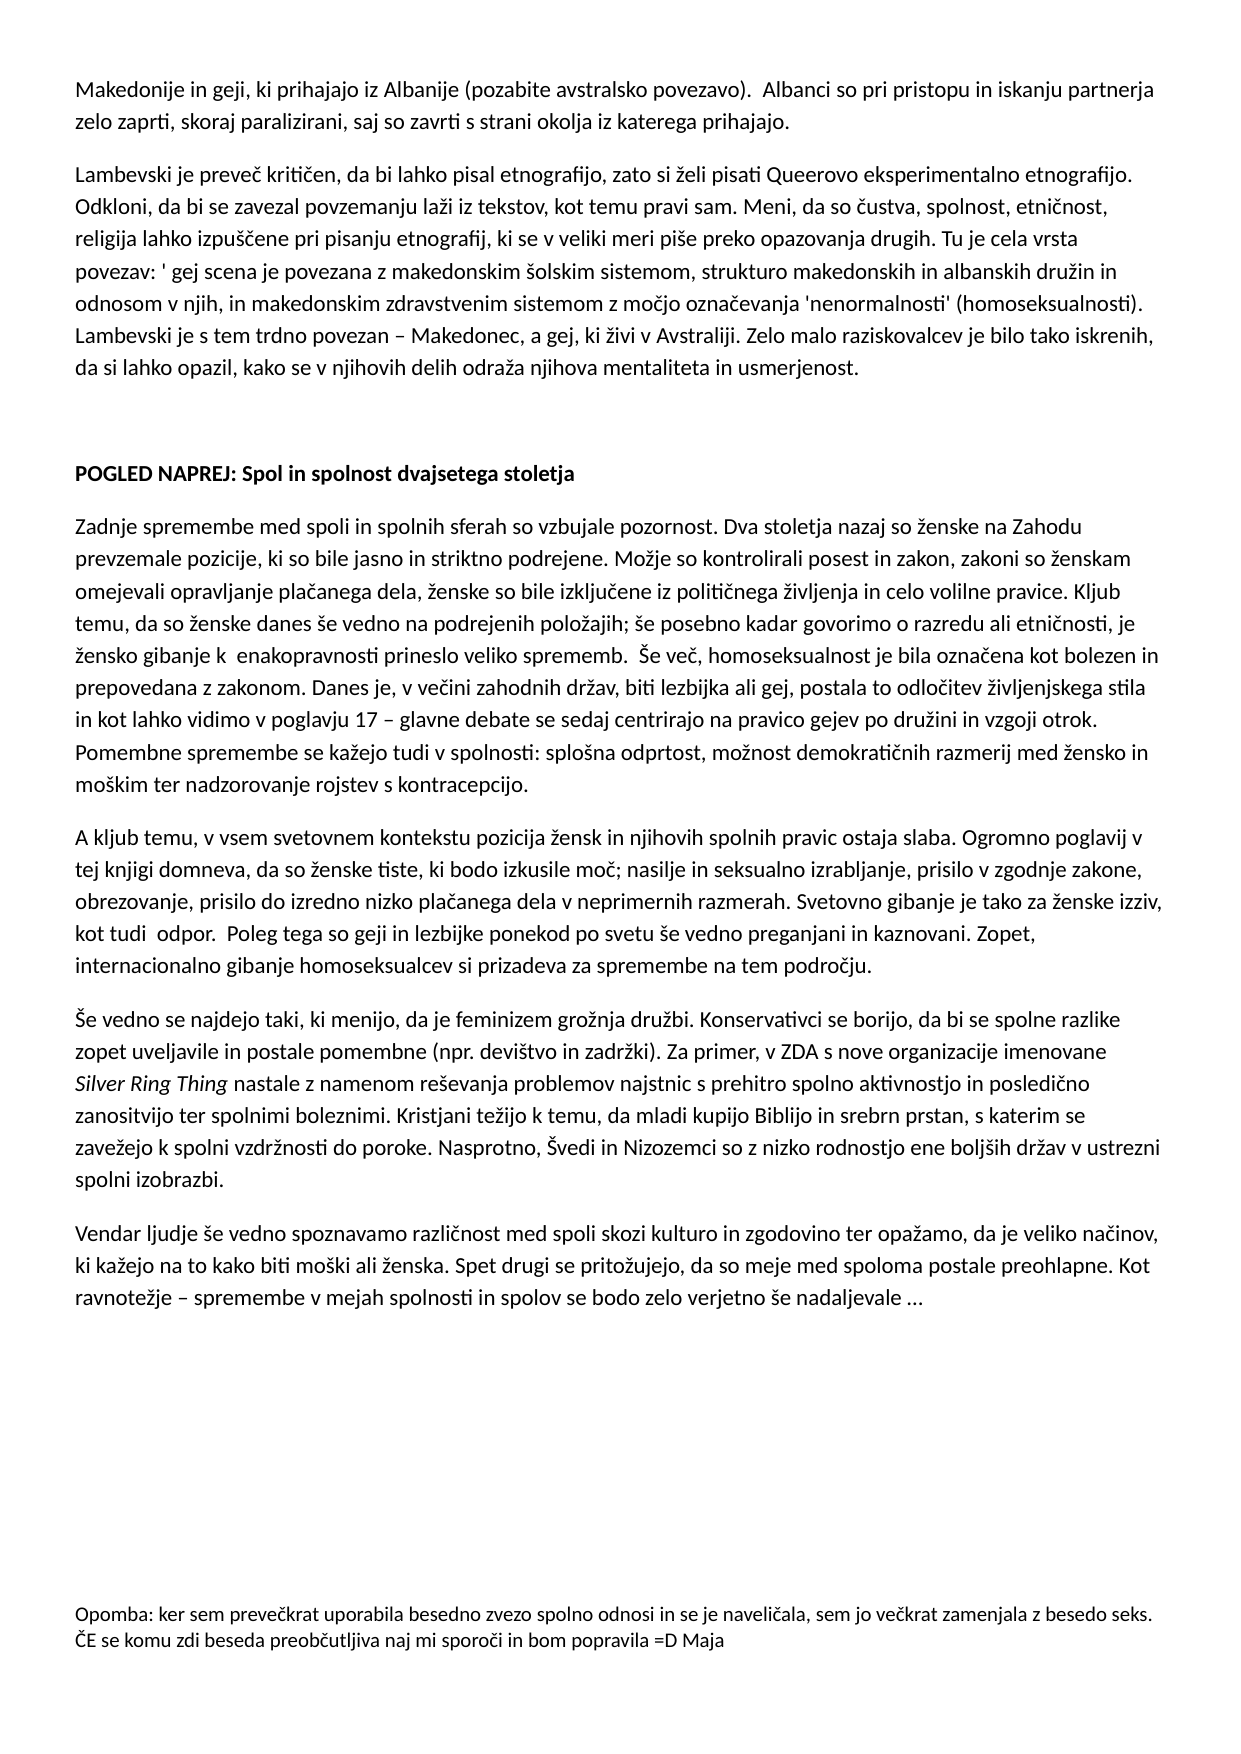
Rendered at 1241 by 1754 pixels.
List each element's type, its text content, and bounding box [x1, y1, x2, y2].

text Lambevski je preveč kritičen, da bi lahko pisal etnografijo, zato si želi pisati Queerovo eksperimentalno etnografijo. Odkloni, da bi se zavezal povzemanju laži iz tekstov, kot temu pravi sam. Meni, da so čustva, spolnost, etničnost, religija lahko izpuščene pri pisanju etnografij, ki se v veliki meri piše preko opazovanja drugih. Tu je cela vrsta povezav: ' gej scena je povezana z makedonskim šolskim sistemom, strukturo makedonskih in albanskih družin in odnosom v njih, in makedonskim zdravstvenim sistemom z močjo označevanja 'nenormalnosti' (homoseksualnosti). Lambevski je s tem trdno povezan – Makedonec, a gej, ki živi v Avstraliji. Zelo malo raziskovalcev je bilo tako iskrenih, da si lahko opazil, kako se v njihovih delih odraža njihova mentaliteta in usmerjenost. [75, 160, 1165, 381]
text Makedonije in geji, ki prihajajo iz Albanije (pozabite avstralsko povezavo). Albanci so pri pristopu in iskanju partnerja zelo zaprti, skoraj paralizirani, saj so zavrti s strani okolja iz katerega prihajajo. [75, 75, 1165, 135]
text POGLED NAPREJ: Spol in spolnost dvajsetega stoletja [75, 459, 1165, 487]
text A kljub temu, v vsem svetovnem kontekstu pozicija žensk in njihovih spolnih pravic ostaja slaba. Ogromno poglavij v tej knjigi domneva, da so ženske tiste, ki bodo izkusile moč; nasilje in seksualno izrabljanje, prisilo v zgodnje zakone, obrezovanje, prisilo do izredno nizko plačanega dela v neprimernih razmerah. Svetovno gibanje je tako za ženske izziv, kot tudi odpor. Poleg tega so geji in lezbijke ponekod po svetu še vedno preganjani in kaznovani. Zopet, internacionalno gibanje homoseksualcev si prizadeva za spremembe na tem področju. [75, 823, 1165, 980]
text Zadnje spremembe med spoli in spolnih sferah so vzbujale pozornost. Dva stoletja nazaj so ženske na Zahodu prevzemale pozicije, ki so bile jasno in striktno podrejene. Možje so kontrolirali posest in zakon, zakoni so ženskam omejevali opravljanje plačanega dela, ženske so bile izključene iz političnega življenja in celo volilne pravice. Kljub temu, da so ženske danes še vedno na podrejenih položajih; še posebno kadar govorimo o razredu ali etničnosti, je žensko gibanje k enakopravnosti prineslo veliko sprememb. Še več, homoseksualnost je bila označena kot bolezen in prepovedana z zakonom. Danes je, v večini zahodnih držav, biti lezbijka ali gej, postala to odločitev življenjskega stila in kot lahko vidimo v poglavju 17 – glavne debate se sedaj centrirajo na pravico gejev po družini in vzgoji otrok. Pomembne spremembe se kažejo tudi v spolnosti: splošna odprtost, možnost demokratičnih razmerij med žensko in moškim ter nadzorovanje rojstev s kontracepcijo. [75, 512, 1165, 798]
text Vendar ljudje še vedno spoznavamo različnost med spoli skozi kulturo in zgodovino ter opažamo, da je veliko načinov, ki kažejo na to kako biti moški ali ženska. Spet drugi se pritožujejo, da so meje med spoloma postale preohlapne. Kot ravnotežje – spremembe v mejah spolnosti in spolov se bodo zelo verjetno še nadaljevale … [75, 1219, 1165, 1311]
text Še vedno se najdejo taki, ki menijo, da je feminizem grožnja družbi. Konservativci se borijo, da bi se spolne razlike zopet uveljavile in postale pomembne (npr. devištvo in zadržki). Za primer, v ZDA s nove organizacije imenovane Silver Ring Thing nastale z namenom reševanja problemov najstnic s prehitro spolno aktivnostjo in posledično zanositvijo ter spolnimi boleznimi. Kristjani težijo k temu, da mladi kupijo Biblijo in srebrn prstan, s katerim se zavežejo k spolni vzdržnosti do poroke. Nasprotno, Švedi in Nizozemci so z nizko rodnostjo ene boljših držav v ustrezni spolni izobrazbi. [75, 1005, 1165, 1194]
